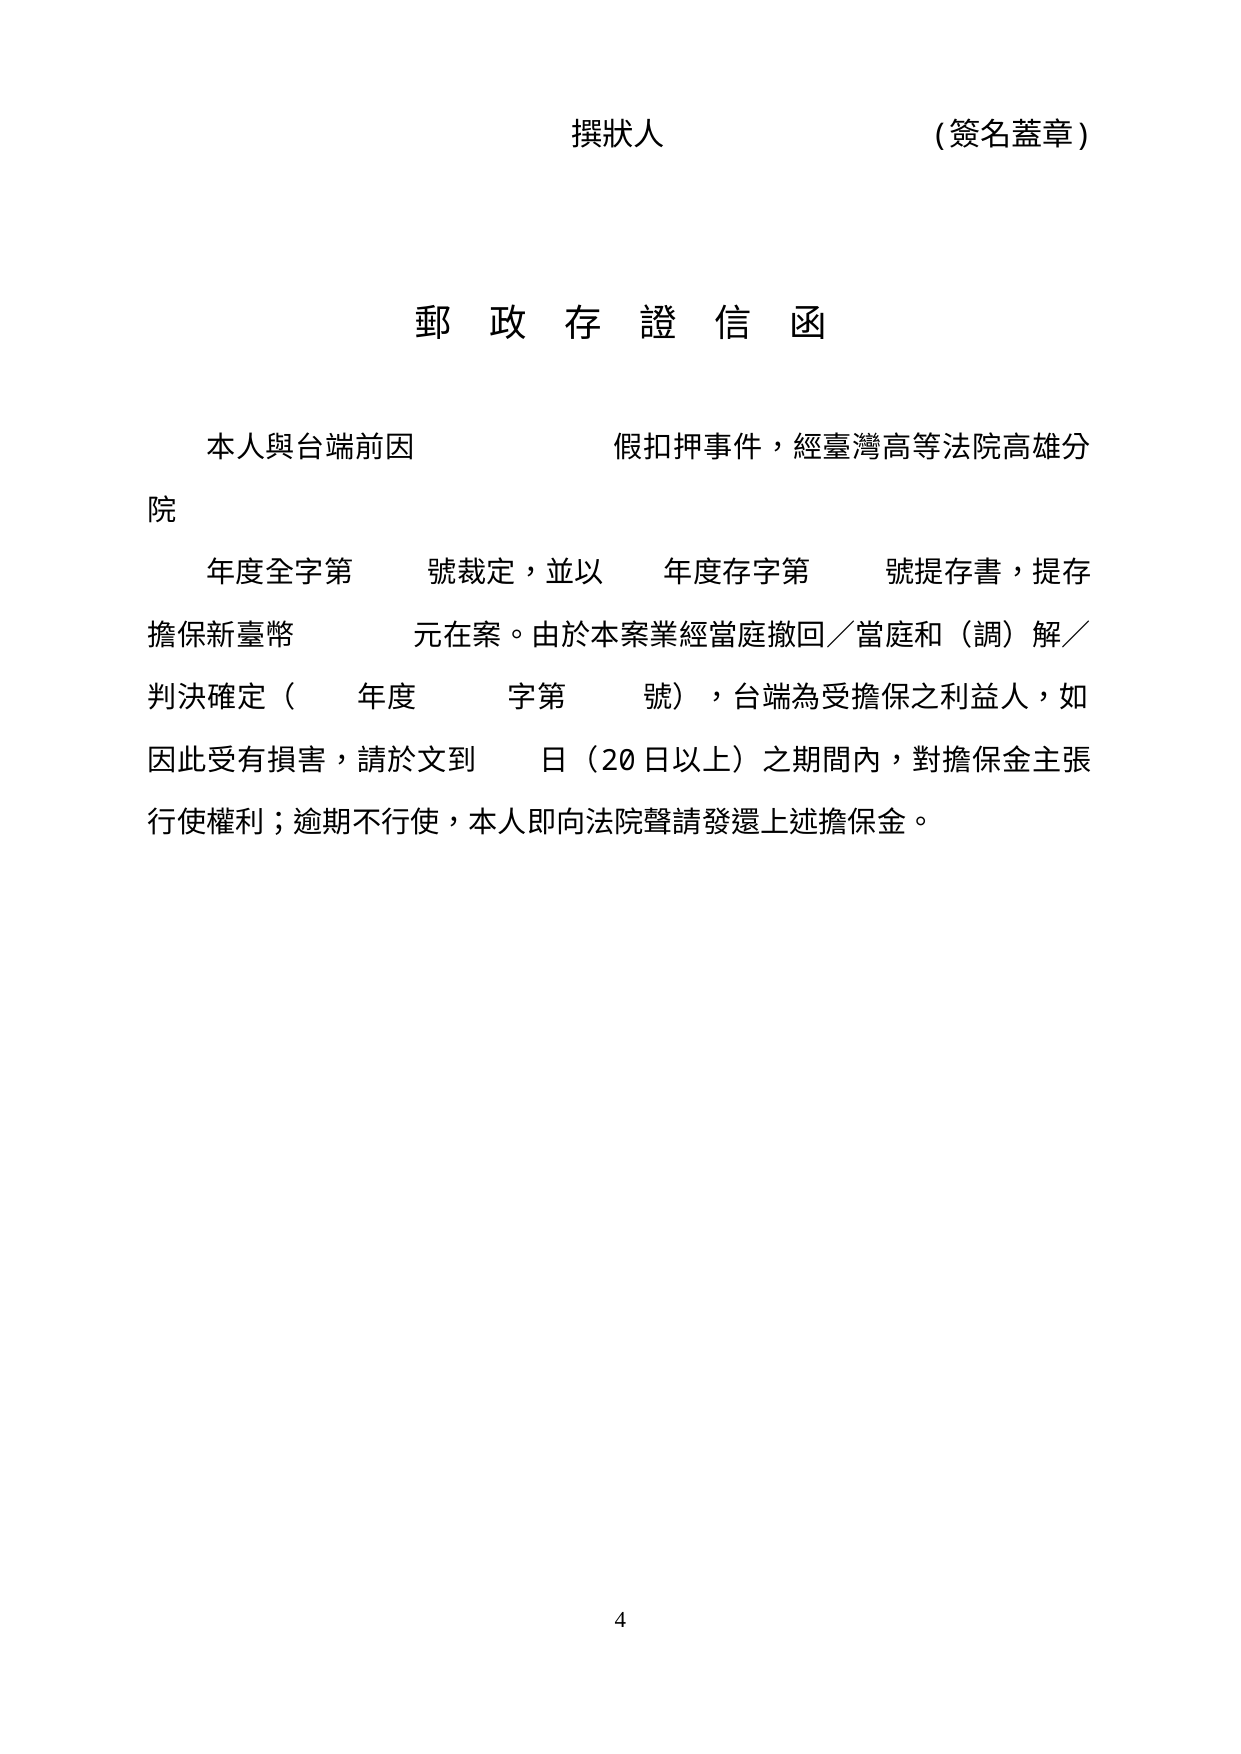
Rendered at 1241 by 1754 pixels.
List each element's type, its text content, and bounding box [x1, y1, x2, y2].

text 撰狀人 (簽名蓋章) [148, 91, 1092, 153]
text 郵 政 存 證 信 函 [148, 278, 1092, 341]
text 本人與台端前因 假扣押事件，經臺灣高等法院高雄分院 [148, 403, 1092, 528]
text 年度全字第 號裁定，並以 年度存字第 號提存書，提存擔保新臺幣 元在案。由於本案業經當庭撤回∕當庭和（調）解∕判決確定（ 年度 字第 號），台端為受擔保之利益人，如因此受有損害，請於文到 日（20日以上）之期間內，對擔保金主張行使權利；逾期不行使，本人即向法院聲請發還上述擔保金。 [148, 528, 1092, 841]
